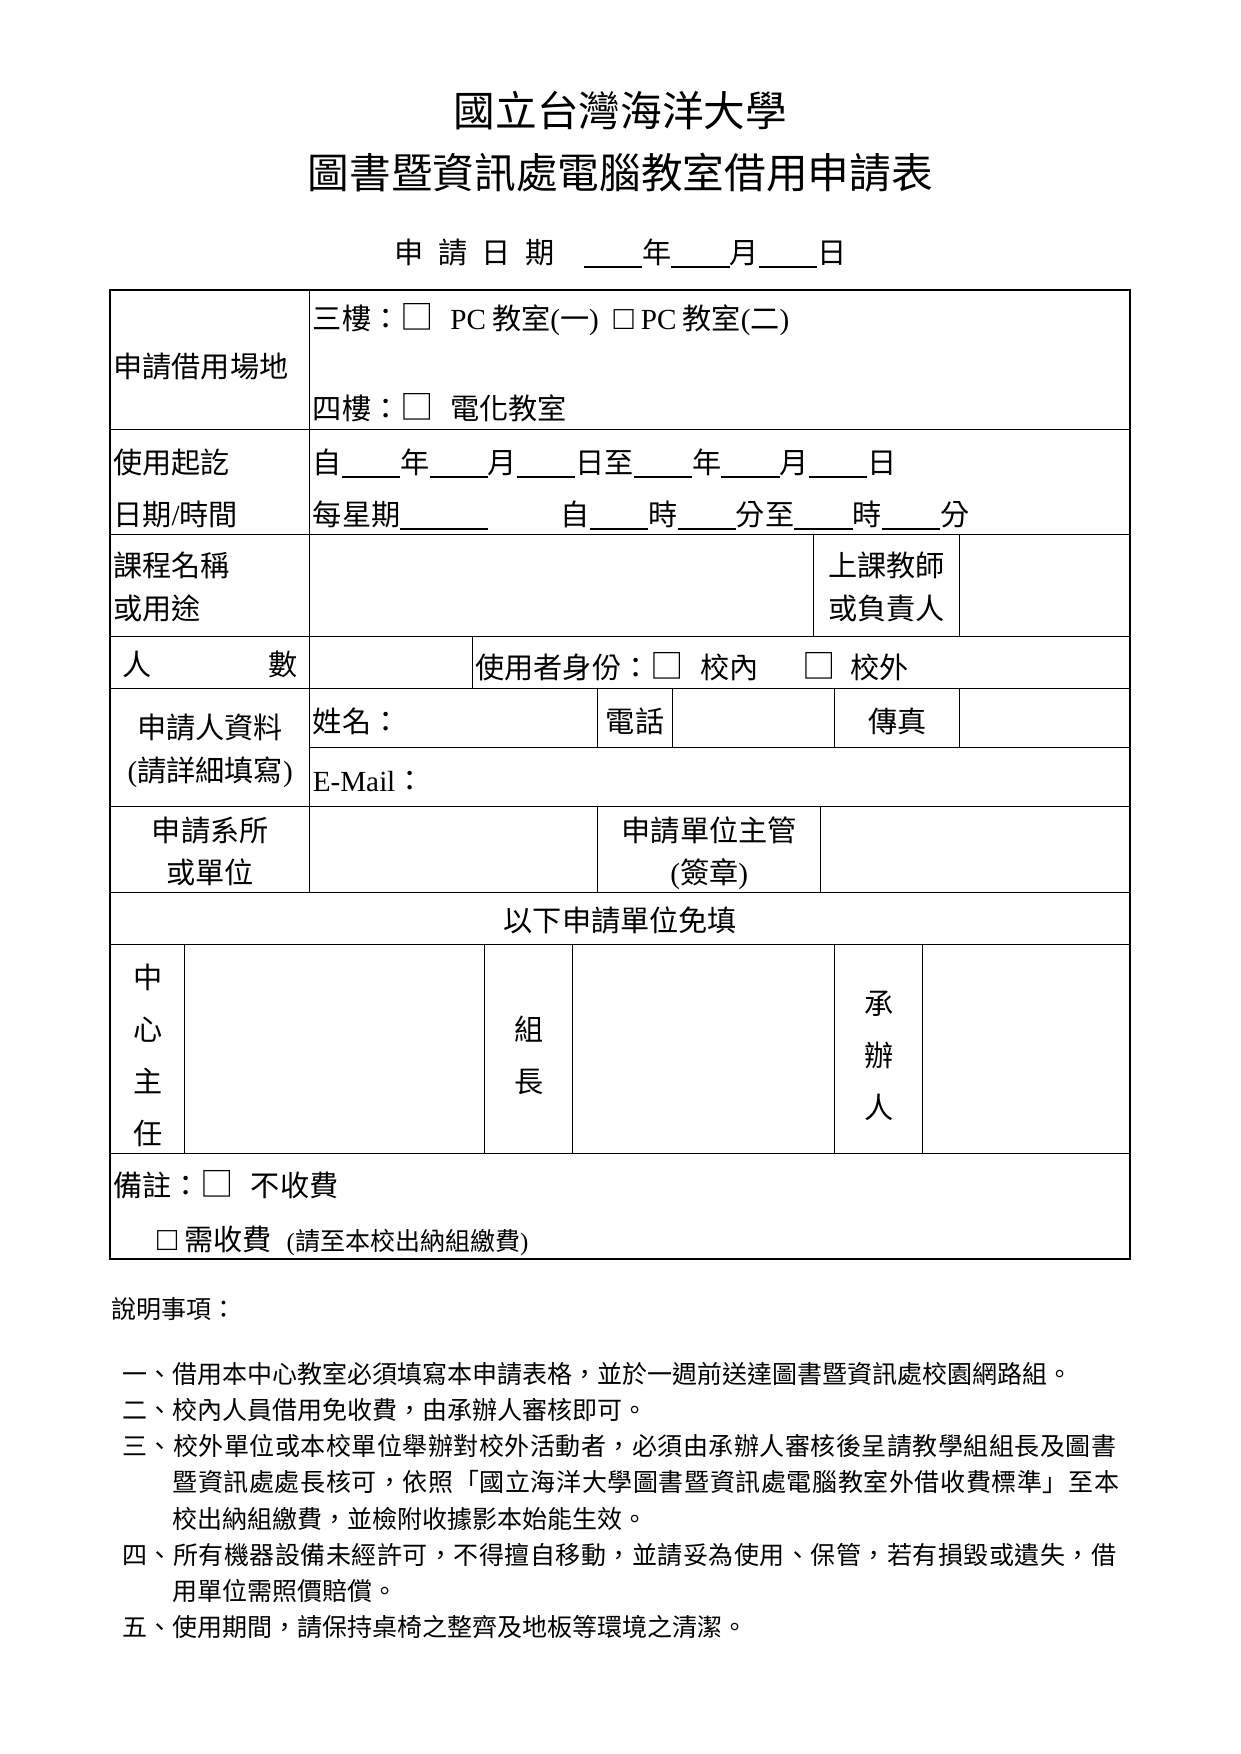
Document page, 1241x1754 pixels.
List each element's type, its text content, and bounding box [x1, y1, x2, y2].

table_cell E-Mail： [310, 748, 1129, 806]
table_cell 使用者身份：□ 校內 □ 校外 [473, 637, 1129, 688]
table_cell 申請單位主管 (簽章) [598, 807, 820, 892]
text 五、使用期間，請保持桌椅之整齊及地板等環境之清潔。 [122, 1608, 1121, 1644]
table_cell 自 年 月 日至 年 月 日 每星期 自 時 分至 時 分 [310, 430, 1129, 534]
text 國立台灣海洋大學 [47, 76, 1193, 138]
table_cell 申請人資料 (請詳細填寫) [111, 689, 309, 806]
table_cell 電話 [598, 689, 672, 747]
table_cell [573, 945, 760, 1153]
table_cell 申請系所 或單位 [111, 807, 309, 892]
table_cell [821, 807, 1129, 892]
table_cell 使用起訖 日期/時間 [111, 430, 309, 534]
text 說明事項： [47, 1289, 1121, 1325]
table_cell [310, 535, 813, 636]
table_cell 中心主任 [111, 945, 184, 1153]
text 四、所有機器設備未經許可，不得擅自移動，並請妥為使用、保管，若有損毀或遺失，借用單位需照價賠償。 [122, 1535, 1121, 1608]
table_cell 上課教師或負責人 [814, 535, 959, 636]
table_cell 傳真 [835, 689, 959, 747]
table_cell 以下申請單位免填 [111, 893, 1129, 944]
table_cell [960, 689, 1129, 747]
table_cell 課程名稱 或用途 [111, 535, 309, 636]
table_cell 人 數 [111, 637, 309, 688]
table_cell 承辦人 [835, 945, 922, 1153]
table_cell [310, 807, 597, 892]
table_cell [310, 637, 472, 688]
table_cell [760, 945, 834, 1153]
table_header 三樓：□ PC教室(一) □ PC教室(二) 四樓：□ 電化教室 [310, 291, 1129, 429]
table_cell [960, 535, 1129, 636]
text 申 請 日 期 年 月 日 [47, 213, 1193, 276]
table_cell 姓名： [310, 689, 597, 747]
table_header 申請借用場地 [111, 291, 309, 429]
text 三、校外單位或本校單位舉辦對校外活動者，必須由承辦人審核後呈請教學組組長及圖書暨資訊處處長核可，依照「國立海洋大學圖書暨資訊處電腦教室外借收費標準」至本校出納組繳費，並檢附收據影本始能生效。 [122, 1427, 1121, 1535]
table_cell 備註：□ 不收費 □ 需收費 (請至本校出納組繳費) [111, 1154, 1129, 1258]
table_cell 組 長 [485, 945, 572, 1153]
table_cell [673, 689, 834, 747]
text 一、借用本中心教室必須填寫本申請表格，並於一週前送達圖書暨資訊處校園網路組。 [122, 1354, 1121, 1390]
text 圖書暨資訊處電腦教室借用申請表 [47, 138, 1193, 201]
text 二、校內人員借用免收費，由承辦人審核即可。 [122, 1390, 1121, 1427]
table_cell [185, 945, 484, 1153]
table_cell [923, 945, 1129, 1153]
